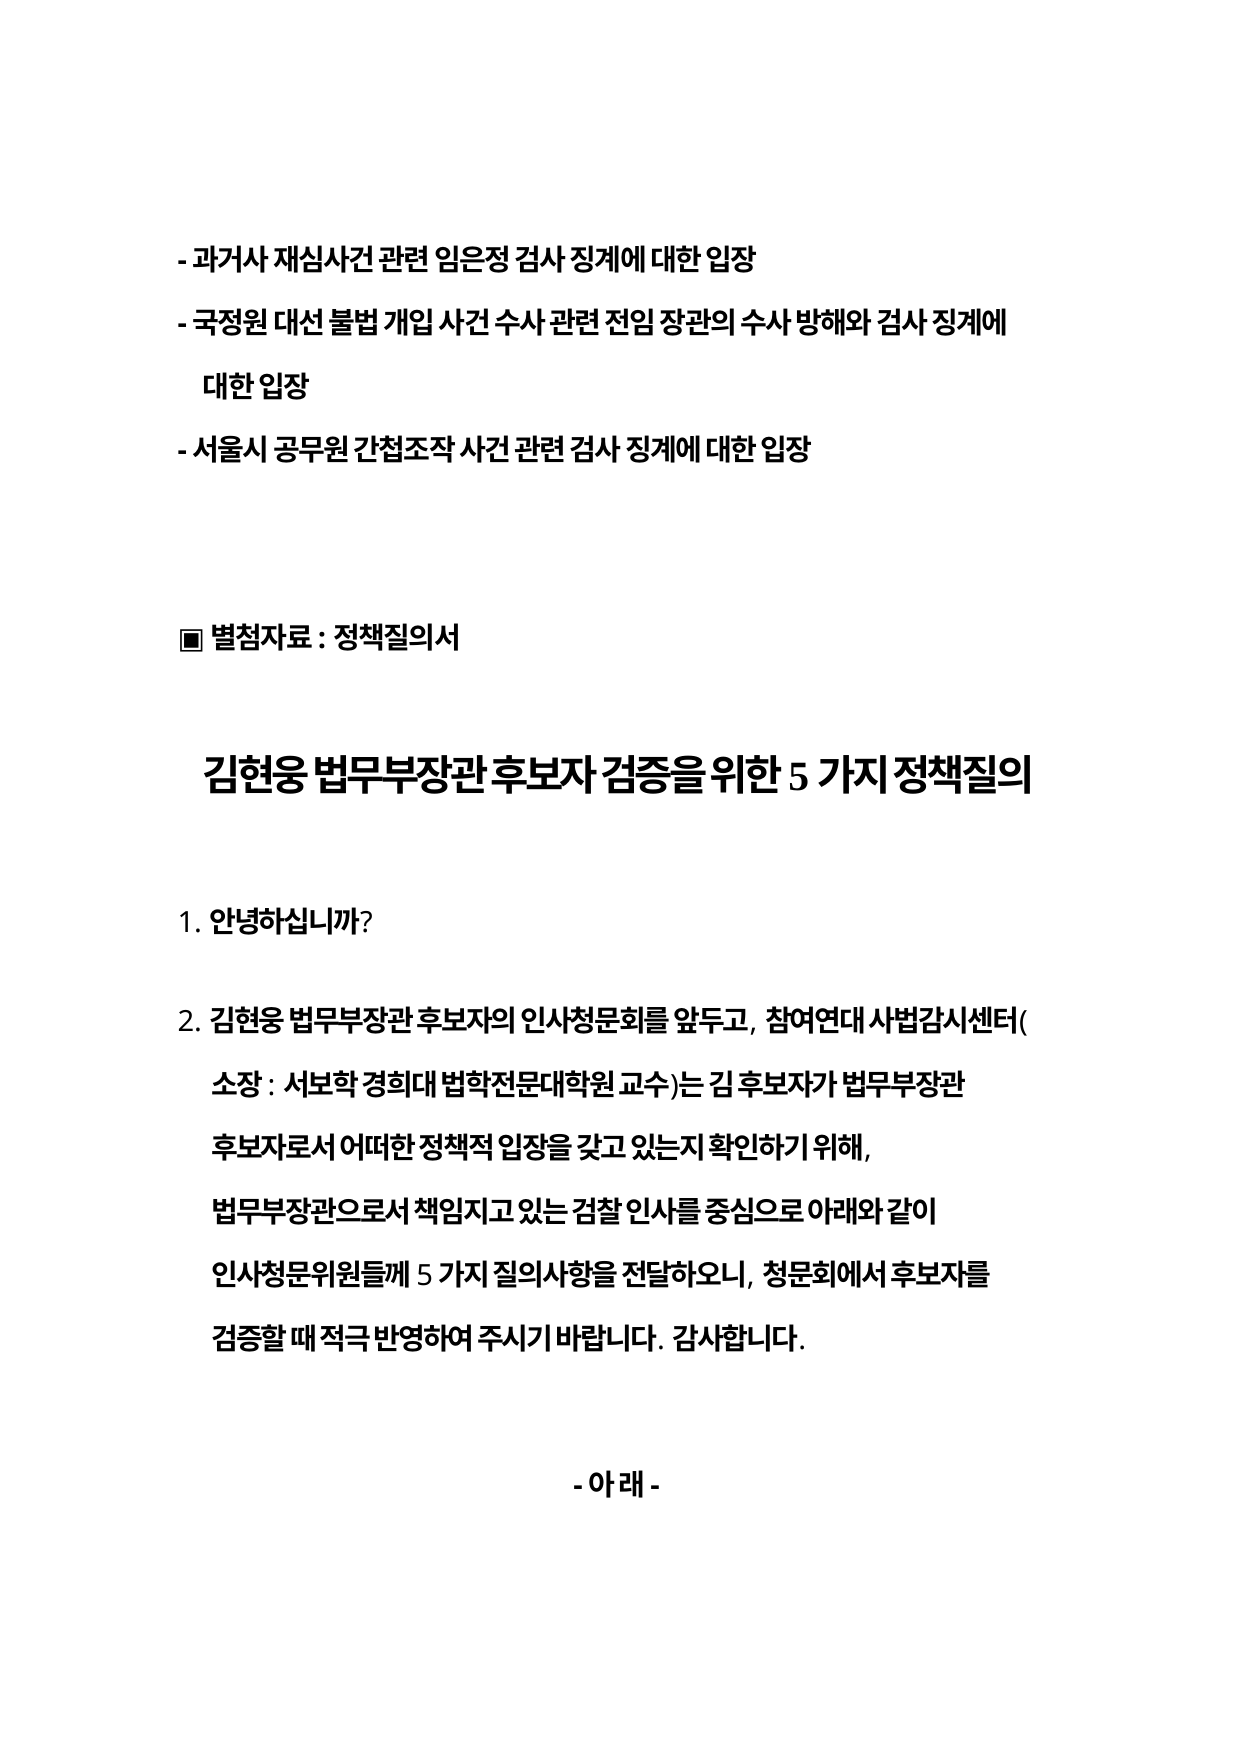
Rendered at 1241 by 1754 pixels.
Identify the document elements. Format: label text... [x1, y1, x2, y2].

text - 아 래 - [177, 1462, 1063, 1504]
text - 서울시 공무원 간첩조작 사건 관련 검사 징계에 대한 입장 [177, 427, 1063, 469]
text - 과거사 재심사건 관련 임은정 검사 징계에 대한 입장 [177, 236, 1063, 279]
text 1. 안녕하십니까? [177, 898, 1063, 941]
text 2. 김현웅 법무부장관 후보자의 인사청문회를 앞두고, 참여연대 사법감시센터(소장 : 서보학 경희대 법학전문대학원 교수)는 김 후보자가 법무부장관 후보자로서 어떠한 정책적 입장을 갖고 있는지 확인하기 위해, 법무부장관으로서 책임지고 있는 검찰 인사를 중심으로 아래와 같이 인사청문위원들께 5가지 질의사항을 전달하오니, 청문회에서 후보자를 검증할 때 적극 반영하여 주시기 바랍니다. 감사합니다. [177, 998, 1063, 1358]
text 김현웅 법무부장관 후보자 검증을 위한 5가지 정책질의 [177, 742, 1063, 803]
text - 국정원 대선 불법 개입 사건 수사 관련 전임 장관의 수사 방해와 검사 징계에 대한 입장 [177, 300, 1063, 406]
text ▣ 별첨자료 : 정책질의서 [177, 614, 1063, 657]
